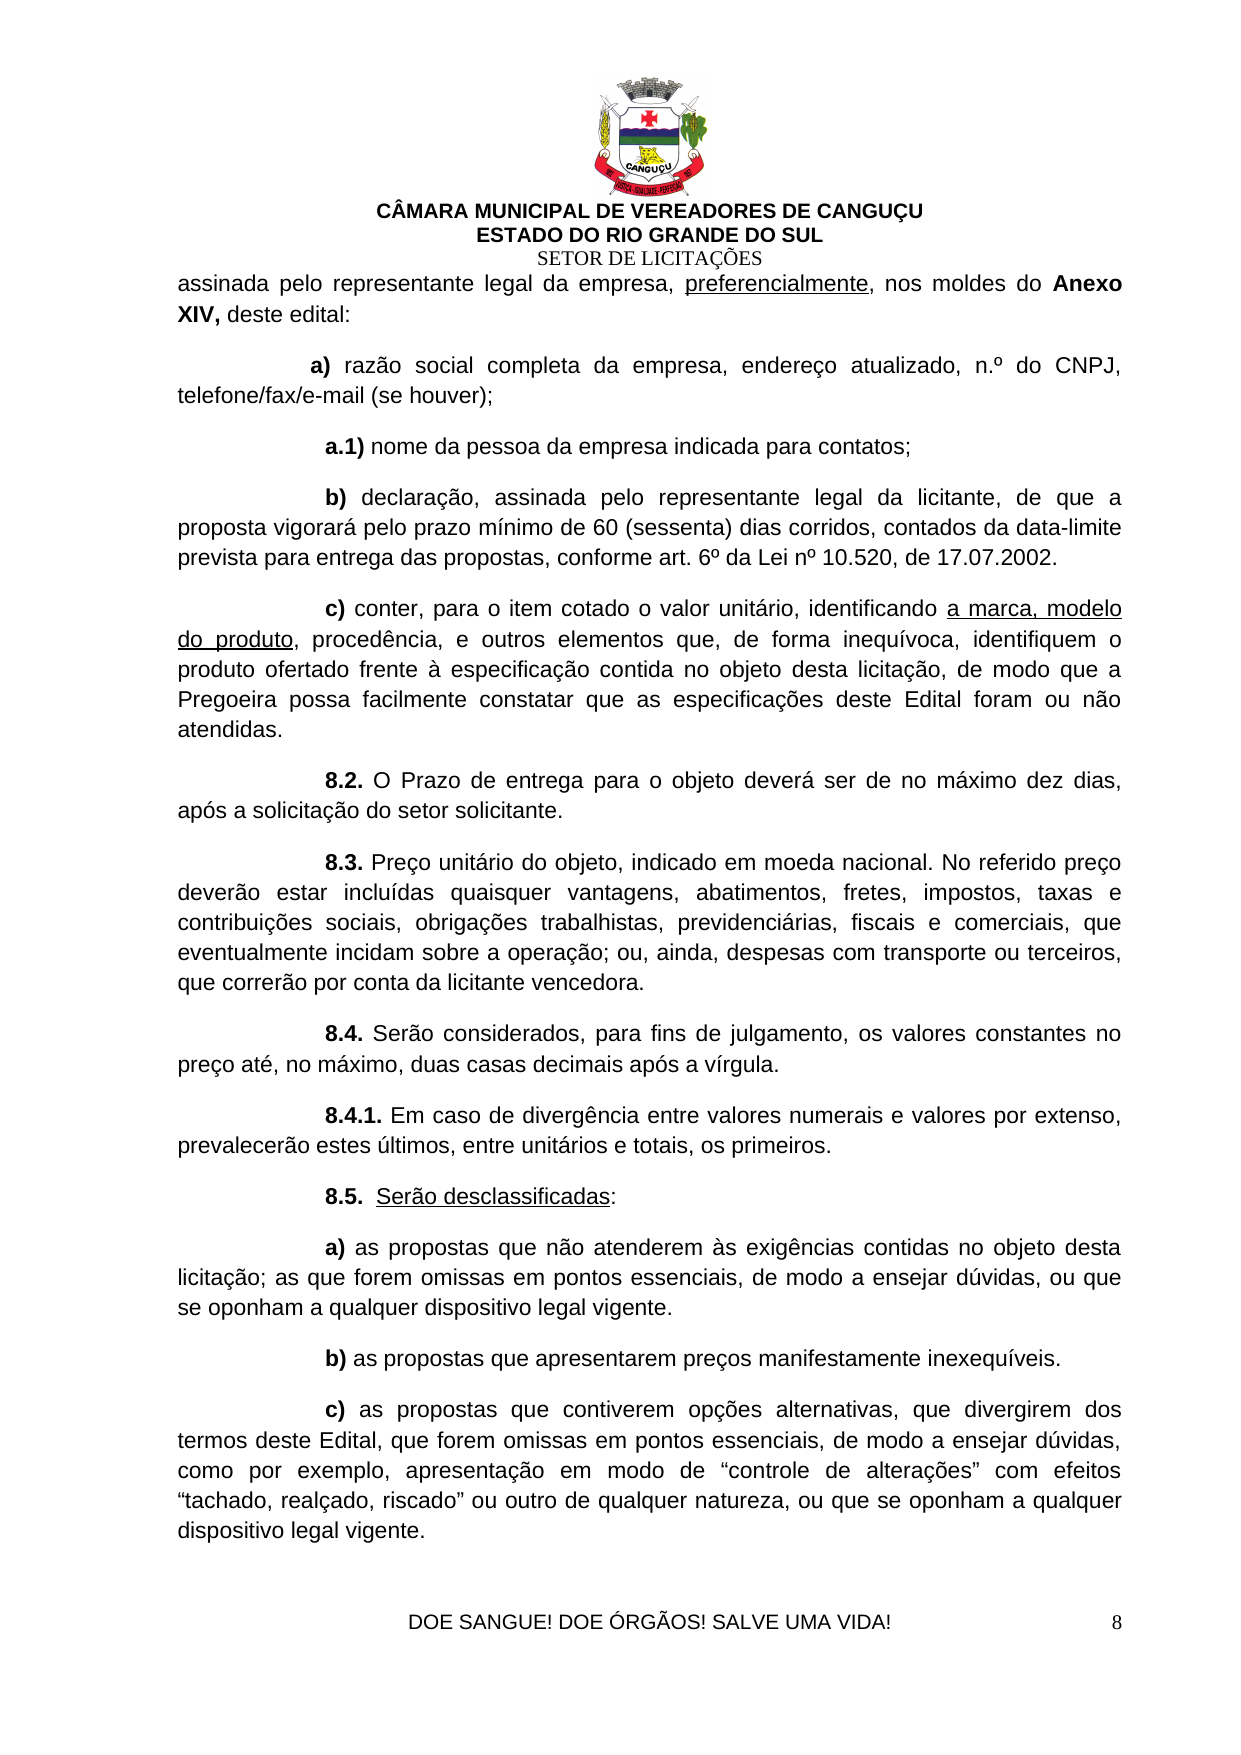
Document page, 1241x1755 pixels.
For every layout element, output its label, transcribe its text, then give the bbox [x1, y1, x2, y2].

text b) declaração, assinada pelo representante legal da licitante, de que a proposta vigorará pelo prazo mínimo de 60 (sessenta) dias corridos, contados da data-limite prevista para entrega das propostas, conforme art. 6º da Lei nº 10.520, de 17.07.2002. [177, 484, 1122, 571]
text assinada pelo representante legal da empresa, preferencialmente, nos moldes do Anexo XIV, deste edital: [177, 270, 1122, 327]
text 8.4. Serão considerados, para fins de julgamento, os valores constantes no preço até, no máximo, duas casas decimais após a vírgula. [177, 1020, 1122, 1077]
text c) conter, para o item cotado o valor unitário, identificando a marca, modelo do produto, procedência, e outros elementos que, de forma inequívoca, identifiquem o produto ofertado frente à especificação contida no objeto desta licitação, de modo que a Pregoeira possa facilmente constatar que as especificações deste Edital foram ou não atendidas. [177, 595, 1122, 743]
text 8.5. Serão desclassificadas: [177, 1183, 1122, 1209]
text a) razão social completa da empresa, endereço atualizado, n.º do CNPJ, telefone/fax/e-mail (se houver); [177, 352, 1122, 408]
text 8.2. O Prazo de entrega para o objeto deverá ser de no máximo dez dias, após a solicitação do setor solicitante. [177, 767, 1122, 824]
text 8.4.1. Em caso de divergência entre valores numerais e valores por extenso, prevalecerão estes últimos, entre unitários e totais, os primeiros. [177, 1102, 1122, 1158]
text a.1) nome da pessoa da empresa indicada para contatos; [177, 433, 1122, 459]
text 8.3. Preço unitário do objeto, indicado em moeda nacional. No referido preço deverão estar incluídas quaisquer vantagens, abatimentos, fretes, impostos, taxas e contribuições sociais, obrigações trabalhistas, previdenciárias, fiscais e comerciais, que eventualmente incidam sobre a operação; ou, ainda, despesas com transporte ou terceiros, que correrão por conta da licitante vencedora. [177, 848, 1122, 996]
text a) as propostas que não atenderem às exigências contidas no objeto desta licitação; as que forem omissas em pontos essenciais, de modo a ensejar dúvidas, ou que se oponham a qualquer dispositivo legal vigente. [177, 1234, 1122, 1321]
text c) as propostas que contiverem opções alternativas, que divergirem dos termos deste Edital, que forem omissas em pontos essenciais, de modo a ensejar dúvidas, como por exemplo, apresentação em modo de “controle de alterações” com efeitos “tachado, realçado, riscado” ou outro de qualquer natureza, ou que se oponham a qualquer dispositivo legal vigente. [177, 1396, 1122, 1544]
text b) as propostas que apresentarem preços manifestamente inexequíveis. [177, 1345, 1122, 1372]
